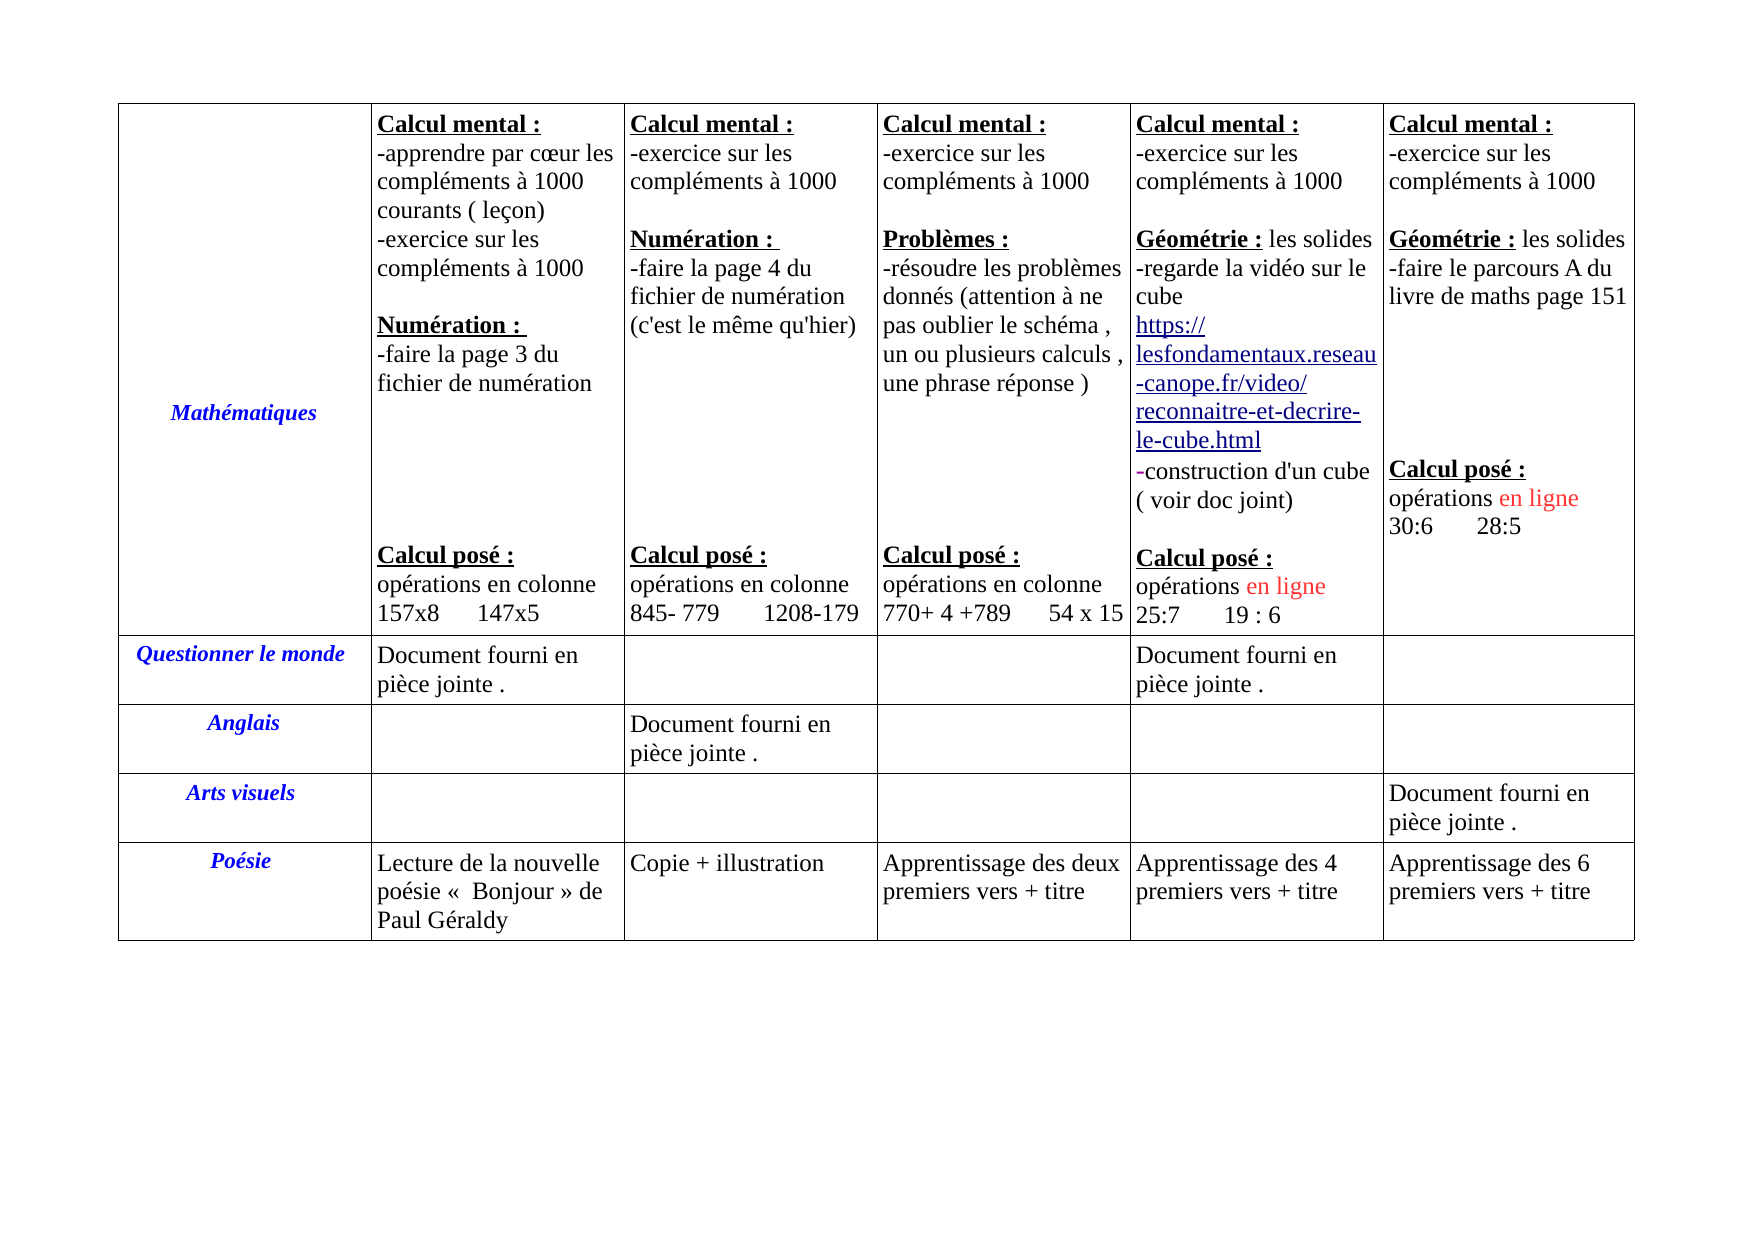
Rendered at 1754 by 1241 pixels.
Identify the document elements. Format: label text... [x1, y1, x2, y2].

table_cell [1384, 636, 1634, 704]
table_cell Anglais [119, 705, 371, 773]
table_cell Document fourni en pièce jointe . [625, 705, 877, 773]
table_cell Poésie [119, 843, 371, 939]
table_cell [625, 636, 877, 704]
table_cell [625, 774, 877, 842]
table_cell [372, 774, 624, 842]
table_cell Apprentissage des deux premiers vers + titre [878, 843, 1130, 939]
table_cell [1131, 705, 1383, 773]
table_cell Calcul mental : -exercice sur les compléments à 1000 Numération : -faire la page 4 du fichier de numération (c'est le même qu'hier) Calcul posé : opérations en colonne 845- 779 1208-179 [625, 104, 877, 634]
table_cell Calcul mental : -exercice sur les compléments à 1000 Problèmes : -résoudre les problèmes donnés (attention à ne pas oublier le schéma , un ou plusieurs calculs , une phrase réponse ) Calcul posé : opérations en colonne 770+ 4 +789 54 x 15 [878, 104, 1130, 634]
table_cell [878, 774, 1130, 842]
table_cell Apprentissage des 4 premiers vers + titre [1131, 843, 1383, 939]
table_cell Document fourni en pièce jointe . [1384, 774, 1634, 842]
table_cell [878, 636, 1130, 704]
table_cell Calcul mental : -apprendre par cœur les compléments à 1000 courants ( leçon) -exercice sur les compléments à 1000 Numération : -faire la page 3 du fichier de numération Calcul posé : opérations en colonne 157x8 147x5 [372, 104, 624, 634]
table_cell Mathématiques [119, 104, 371, 634]
table_cell [1131, 774, 1383, 842]
table_cell Arts visuels [119, 774, 371, 842]
table_cell Calcul mental : -exercice sur les compléments à 1000 Géométrie : les solides -regarde la vidéo sur le cube https://lesfondamentaux.reseau-canope.fr/video/reconnaitre-et-decrire-le-cube.html -construction d'un cube ( voir doc joint) Calcul posé : opérations en ligne 25:7 19 : 6 [1131, 104, 1383, 634]
table_cell Questionner le monde [119, 636, 371, 704]
table_cell Apprentissage des 6 premiers vers + titre [1384, 843, 1634, 939]
table_cell [1384, 705, 1634, 773]
table_cell [878, 705, 1130, 773]
table_cell Document fourni en pièce jointe . [1131, 636, 1383, 704]
table_cell Calcul mental : -exercice sur les compléments à 1000 Géométrie : les solides -faire le parcours A du livre de maths page 151 Calcul posé : opérations en ligne 30:6 28:5 [1384, 104, 1634, 634]
table_cell Lecture de la nouvelle poésie « Bonjour » de Paul Géraldy [372, 843, 624, 939]
table_cell [372, 705, 624, 773]
table_cell Document fourni en pièce jointe . [372, 636, 624, 704]
table_cell Copie + illustration [625, 843, 877, 939]
